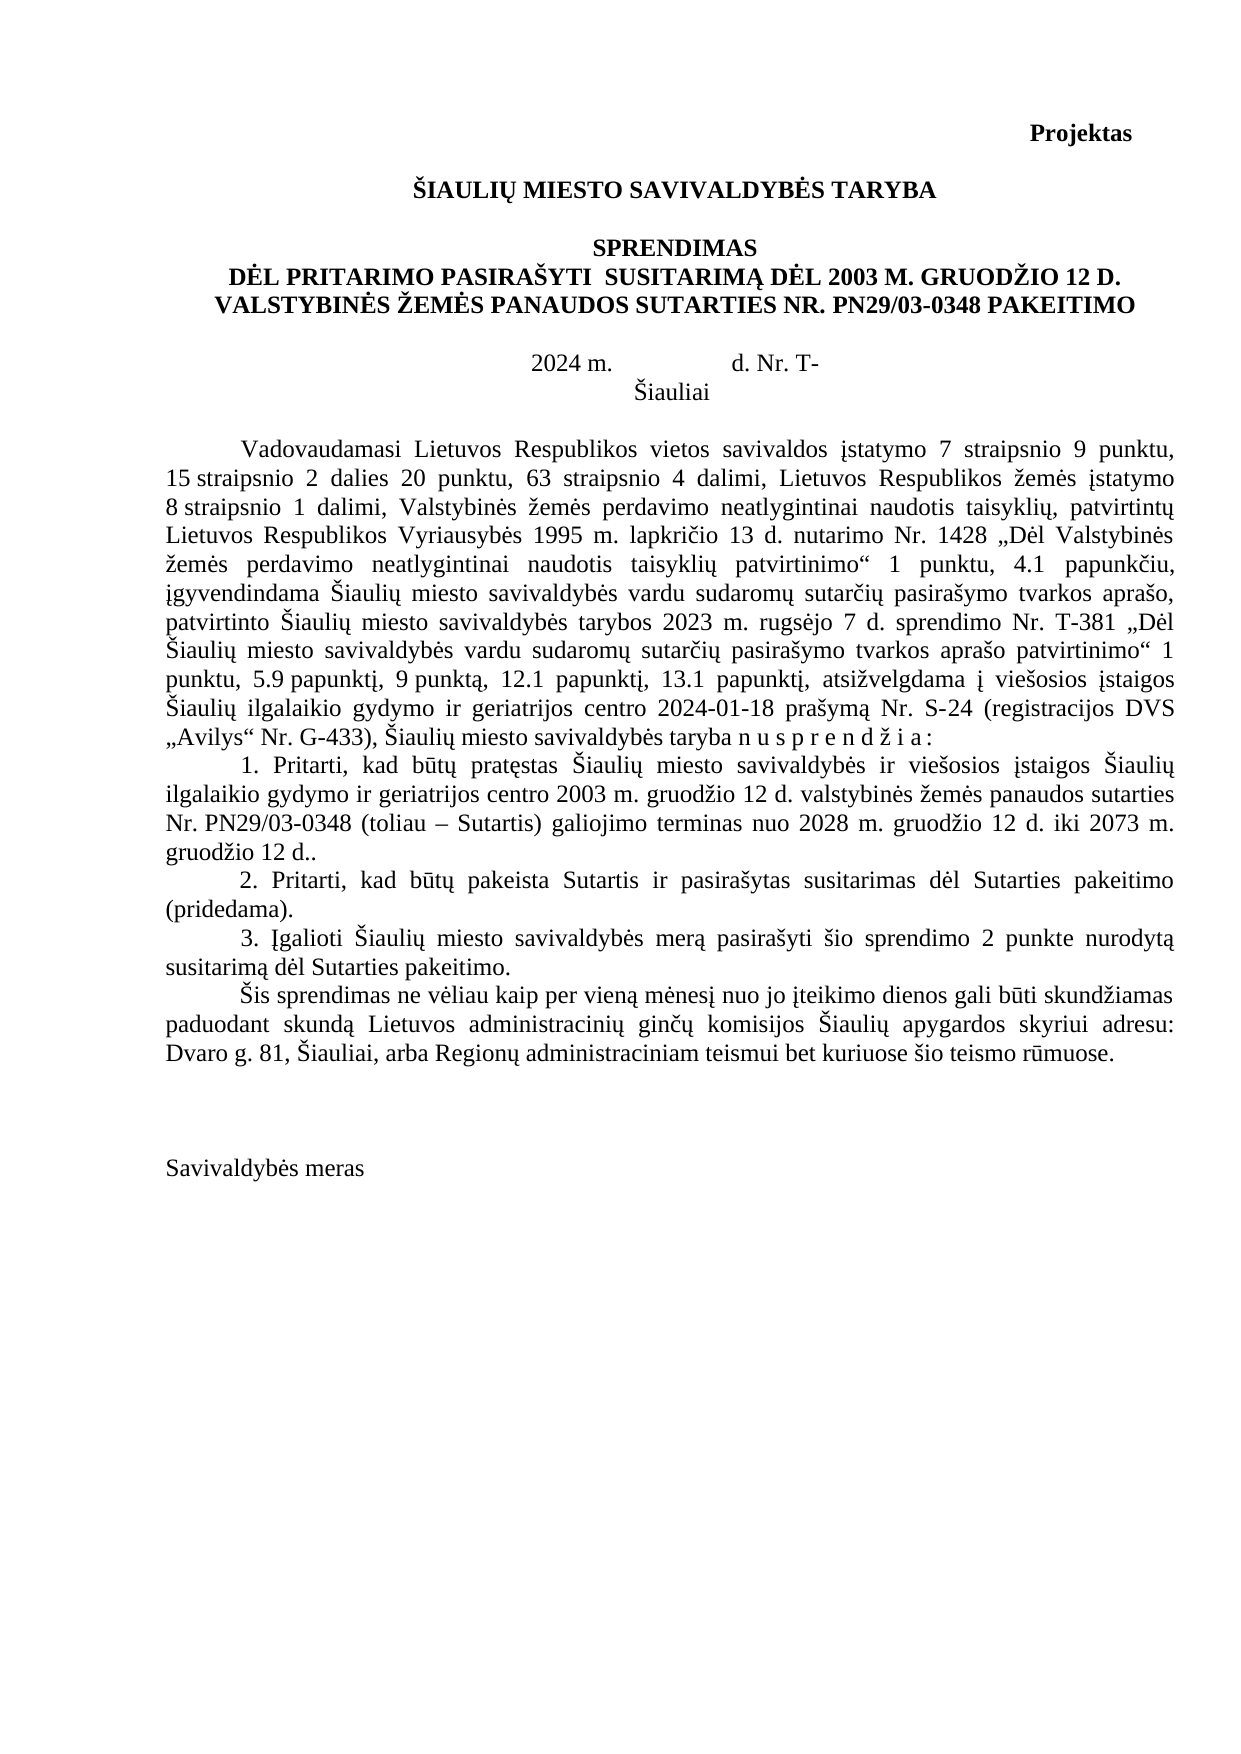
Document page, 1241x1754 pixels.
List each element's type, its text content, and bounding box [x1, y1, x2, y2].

text 1. Pritarti, kad būtų pratęstas Šiaulių miesto savivaldybės ir viešosios įstaigos Šiaulių ilgalaikio gydymo ir geriatrijos centro 2003 m. gruodžio 12 d. valstybinės žemės panaudos sutarties Nr. PN29/03-0348 (toliau – Sutartis) galiojimo terminas nuo 2028 m. gruodžio 12 d. iki 2073 m. gruodžio 12 d.. [165, 751, 1175, 866]
text ŠIAULIŲ MIESTO SAVIVALDYBĖS TARYBA [165, 176, 1184, 204]
text DĖL PRITARIMO PASIRAŠYTI SUSITARIMĄ DĖL 2003 M. GRUODŽIO 12 D. VALSTYBINĖS ŽEMĖS PANAUDOS SUTARTIES NR. PN29/03-0348 PAKEITIMO [165, 262, 1184, 319]
text 3. Įgalioti Šiaulių miesto savivaldybės merą pasirašyti šio sprendimo 2 punkte nurodytą susitarimą dėl Sutarties pakeitimo. [165, 923, 1175, 981]
text SPRENDIMAS [165, 233, 1184, 262]
text Šis sprendimas ne vėliau kaip per vieną mėnesį nuo jo įteikimo dienos gali būti skundžiamas paduodant skundą Lietuvos administracinių ginčų komisijos Šiaulių apygardos skyriui adresu: Dvaro g. 81, Šiauliai, arba Regionų administraciniam teismui bet kuriuose šio teismo rūmuose. [165, 981, 1175, 1067]
text Šiauliai [165, 377, 1184, 406]
text Savivaldybės meras [165, 1153, 1184, 1182]
text 2024 m. d. Nr. T- [165, 348, 1184, 377]
text Vadovaudamasi Lietuvos Respublikos vietos savivaldos įstatymo 7 straipsnio 9 punktu, 15 straipsnio 2 dalies 20 punktu, 63 straipsnio 4 dalimi, Lietuvos Respublikos žemės įstatymo 8 straipsnio 1 dalimi, Valstybinės žemės perdavimo neatlygintinai naudotis taisyklių, patvirtintų Lietuvos Respublikos Vyriausybės 1995 m. lapkričio 13 d. nutarimo Nr. 1428 „Dėl Valstybinės žemės perdavimo neatlygintinai naudotis taisyklių patvirtinimo“ 1 punktu, 4.1 papunkčiu, įgyvendindama Šiaulių miesto savivaldybės vardu sudaromų sutarčių pasirašymo tvarkos aprašo, patvirtinto Šiaulių miesto savivaldybės tarybos 2023 m. rugsėjo 7 d. sprendimo Nr. T-381 „Dėl Šiaulių miesto savivaldybės vardu sudaromų sutarčių pasirašymo tvarkos aprašo patvirtinimo“ 1 punktu, 5.9 papunktį, 9 punktą, 12.1 papunktį, 13.1 papunktį, atsižvelgdama į viešosios įstaigos Šiaulių ilgalaikio gydymo ir geriatrijos centro 2024-01-18 prašymą Nr. S-24 (registracijos DVS „Avilys“ Nr. G‑433), Šiaulių miesto savivaldybės taryba nusprendžia: [165, 434, 1175, 751]
text Projektas [165, 118, 1175, 147]
text 2. Pritarti, kad būtų pakeista Sutartis ir pasirašytas susitarimas dėl Sutarties pakeitimo (pridedama). [165, 866, 1175, 923]
